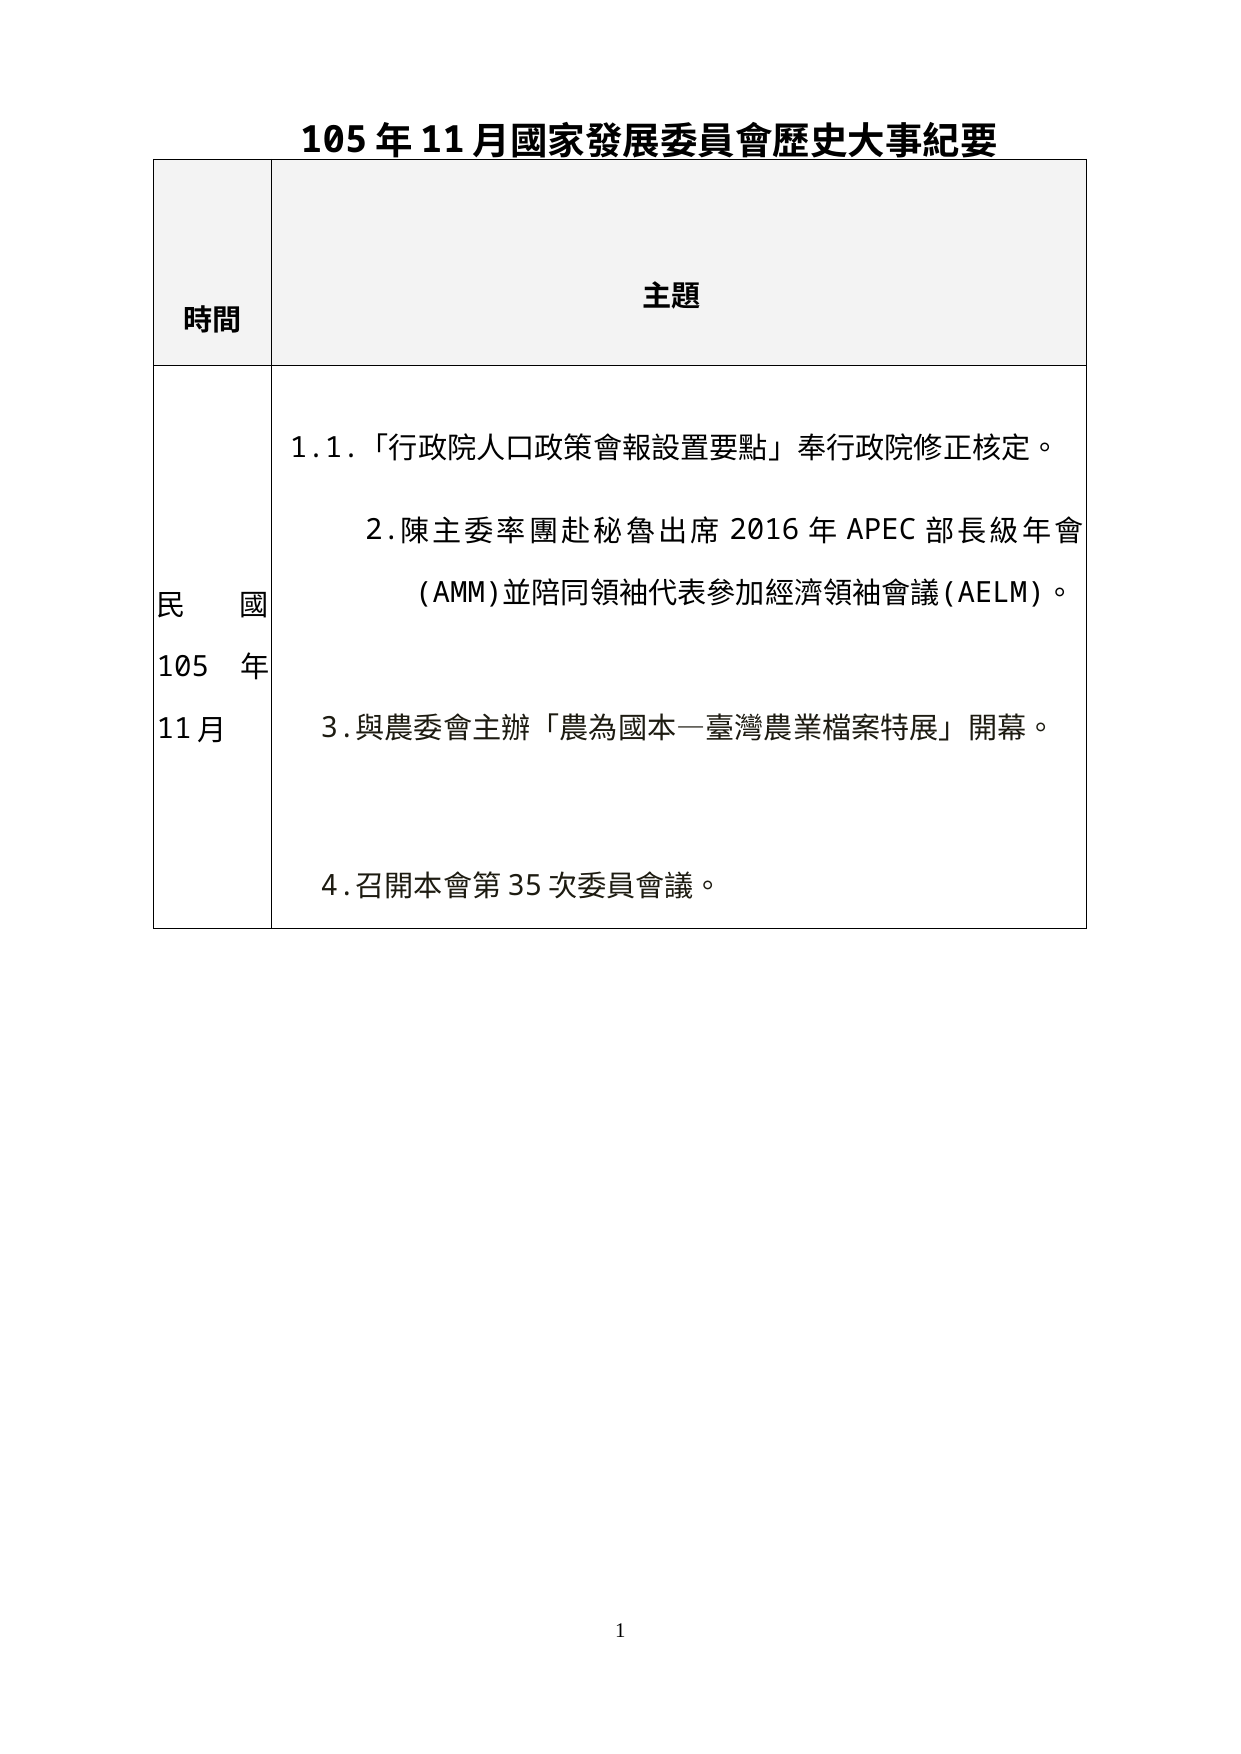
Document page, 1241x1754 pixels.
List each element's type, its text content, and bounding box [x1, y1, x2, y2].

table_header 主題 [272, 160, 1086, 365]
table_cell 民國105年11月 [154, 366, 271, 927]
text 105年11月國家發展委員會歷史大事紀要 [187, 96, 1053, 159]
table_header 時間 [154, 160, 271, 365]
table_cell 1.「行政院人口政策會報設置要點」奉行政院修正核定。 陳主委率團赴秘魯出席2016年APEC部長級年會(AMM)並陪同領袖代表參加經濟領袖會議(AELM)。 3.與農委會主辦「農為國本—臺灣農業檔案特展」開幕。 4.召開本會第35次委員會議。 [272, 366, 1086, 927]
